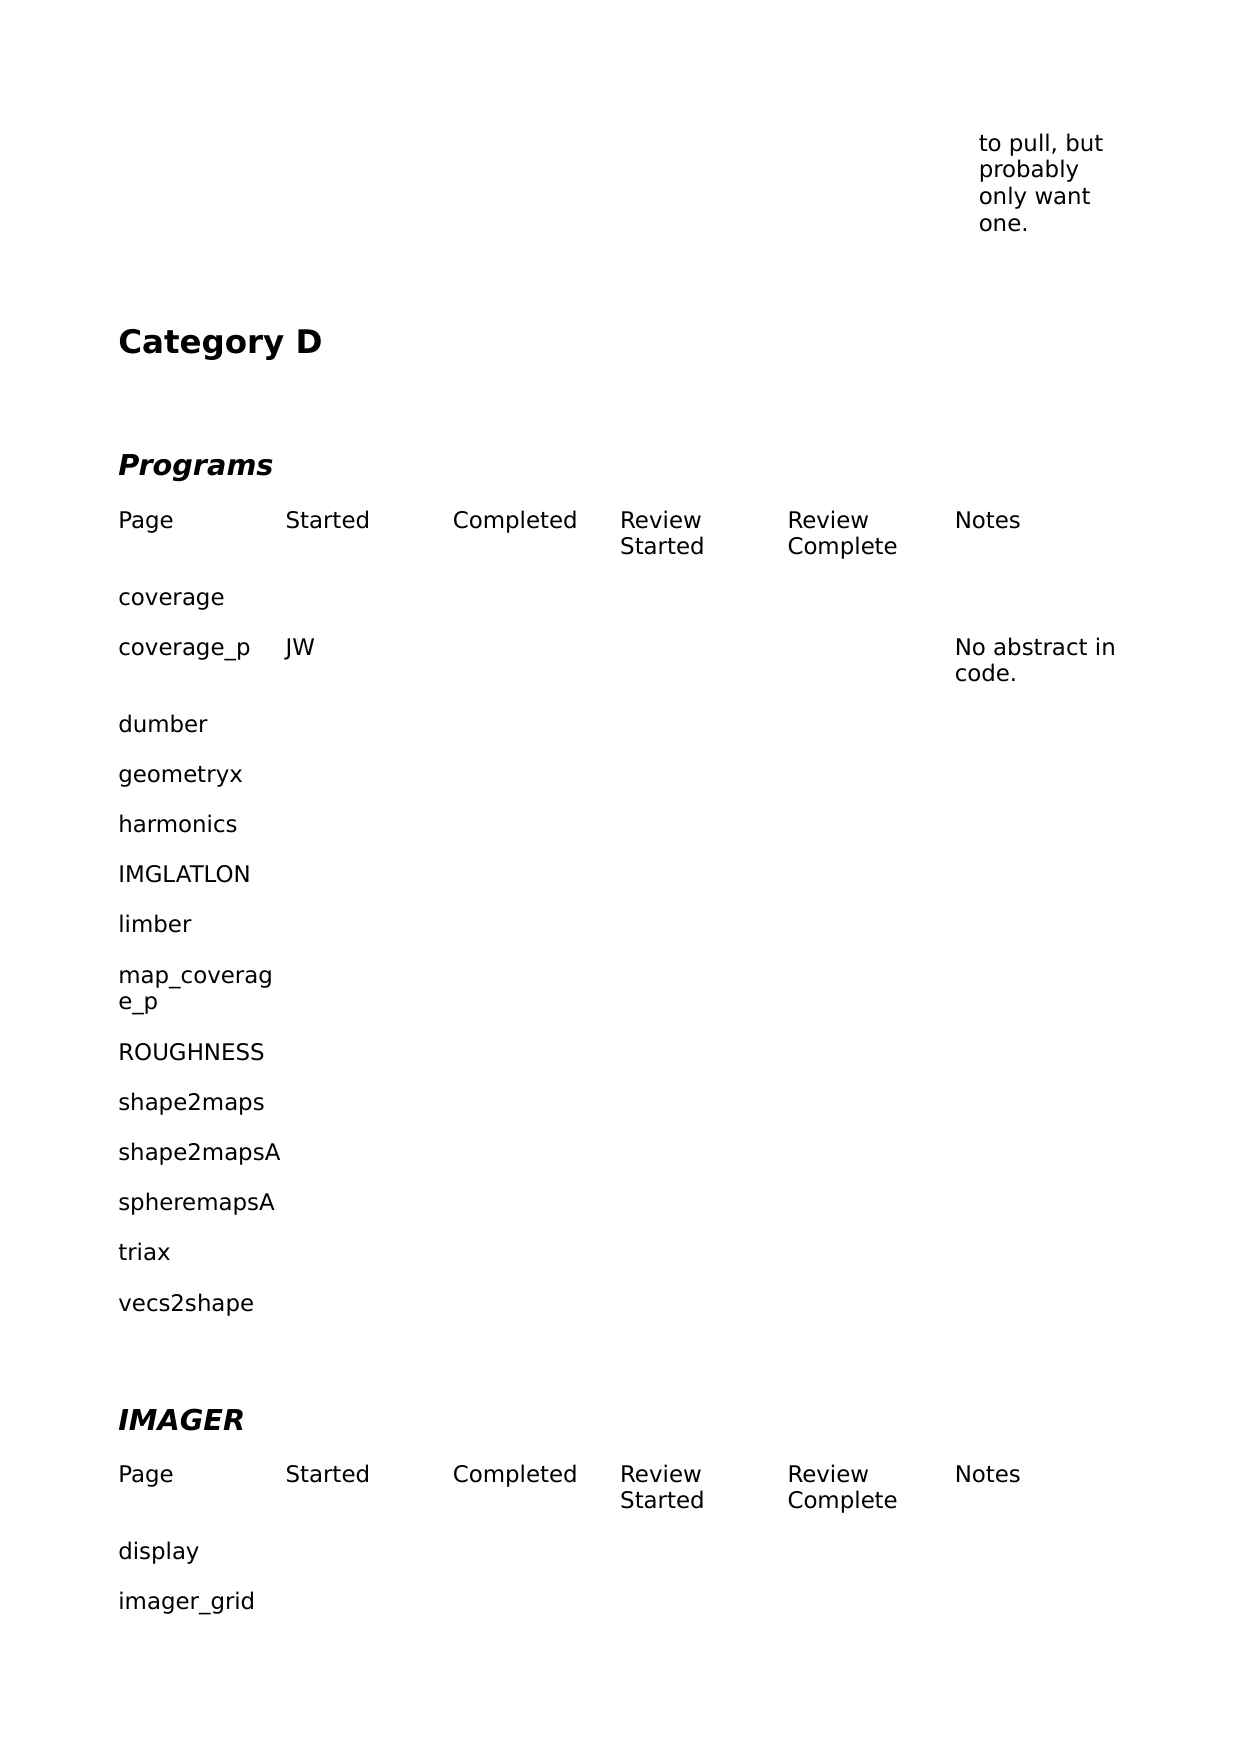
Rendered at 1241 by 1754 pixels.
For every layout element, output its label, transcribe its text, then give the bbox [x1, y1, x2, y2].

table_cell [955, 1077, 1122, 1127]
table_cell [787, 850, 954, 900]
table_cell vecs2shape [118, 1278, 285, 1328]
table_cell [835, 118, 978, 248]
table_cell [955, 1576, 1122, 1627]
table_cell [285, 950, 453, 1027]
table_cell [787, 622, 954, 699]
table_cell ROUGHNESS [118, 1027, 285, 1077]
table_cell [955, 950, 1122, 1027]
table_cell spheremapsA [118, 1178, 285, 1228]
table_cell [692, 118, 835, 248]
table_cell [955, 699, 1122, 749]
table_cell [620, 572, 787, 622]
subtitle IMAGER [118, 1403, 1122, 1437]
table_cell shape2mapsA [118, 1127, 285, 1177]
table_cell [955, 900, 1122, 950]
table_cell [453, 1278, 620, 1328]
table_cell [285, 1526, 453, 1576]
table_cell [453, 1027, 620, 1077]
table_cell [285, 572, 453, 622]
table_cell [955, 1228, 1122, 1278]
table_cell [453, 1127, 620, 1177]
table_cell [453, 572, 620, 622]
table_header Started [285, 1449, 453, 1526]
table_cell [548, 118, 692, 248]
table_cell [787, 749, 954, 799]
table_cell coverage_p [118, 622, 285, 699]
table_cell [118, 118, 261, 248]
table_cell [453, 900, 620, 950]
table_cell [453, 1077, 620, 1127]
subtitle Category D [118, 323, 1122, 361]
table_cell map_coverage_p [118, 950, 285, 1027]
table_cell triax [118, 1228, 285, 1278]
table_cell [453, 1576, 620, 1627]
table_cell [787, 1228, 954, 1278]
table_cell [285, 1228, 453, 1278]
table_cell No abstract in code. [955, 622, 1122, 699]
table_cell [285, 1178, 453, 1228]
table_cell [787, 1576, 954, 1627]
table_cell [620, 1077, 787, 1127]
table_cell display [118, 1526, 285, 1576]
table_cell [620, 1576, 787, 1627]
table_cell [620, 1127, 787, 1177]
table_cell [620, 1027, 787, 1077]
table_cell [453, 950, 620, 1027]
table_cell [285, 1077, 453, 1127]
table_header Completed [453, 1449, 620, 1526]
table_cell shape2maps [118, 1077, 285, 1127]
table_cell [453, 1178, 620, 1228]
table_cell [787, 699, 954, 749]
table_cell [955, 799, 1122, 849]
table_cell [620, 900, 787, 950]
table_cell imager_grid [118, 1576, 285, 1627]
table_cell [285, 1278, 453, 1328]
table_cell [620, 749, 787, 799]
table_cell [787, 799, 954, 849]
table_header Notes [955, 495, 1122, 572]
table_cell [955, 1526, 1122, 1576]
table_cell [787, 1178, 954, 1228]
table_cell [955, 1027, 1122, 1077]
table_cell coverage [118, 572, 285, 622]
table_cell [453, 622, 620, 699]
table_header Page [118, 495, 285, 572]
table_cell [261, 118, 405, 248]
table_cell [405, 118, 548, 248]
table_cell [285, 900, 453, 950]
table_cell [453, 699, 620, 749]
table_cell [787, 1278, 954, 1328]
table_cell geometryx [118, 749, 285, 799]
table_header Review Complete [787, 1449, 954, 1526]
table_cell [787, 1526, 954, 1576]
table_cell [620, 1228, 787, 1278]
table_cell dumber [118, 699, 285, 749]
table_header Review Started [620, 1449, 787, 1526]
table_cell [285, 1027, 453, 1077]
table_cell [955, 1178, 1122, 1228]
table_cell [285, 1127, 453, 1177]
table_cell JW [285, 622, 453, 699]
table_cell [285, 699, 453, 749]
table_cell [620, 1278, 787, 1328]
table_cell [453, 850, 620, 900]
table_cell [453, 1526, 620, 1576]
subtitle Programs [118, 449, 1122, 482]
table_header Notes [955, 1449, 1122, 1526]
table_cell [787, 1027, 954, 1077]
table_header Page [118, 1449, 285, 1526]
table_cell [453, 799, 620, 849]
table_cell to pull, but probably only want one. [979, 118, 1122, 248]
table_cell [955, 1127, 1122, 1177]
table_cell [955, 749, 1122, 799]
table_cell [620, 950, 787, 1027]
table_cell [620, 622, 787, 699]
table_cell [285, 850, 453, 900]
table_cell [453, 1228, 620, 1278]
table_cell limber [118, 900, 285, 950]
table_header Review Started [620, 495, 787, 572]
table_cell [285, 1576, 453, 1627]
table_cell [620, 1526, 787, 1576]
table_cell [285, 799, 453, 849]
table_cell [955, 572, 1122, 622]
table_cell [285, 749, 453, 799]
table_cell [620, 799, 787, 849]
table_header Review Complete [787, 495, 954, 572]
table_cell [620, 1178, 787, 1228]
table_cell [787, 572, 954, 622]
table_cell [620, 850, 787, 900]
table_cell [955, 850, 1122, 900]
table_cell harmonics [118, 799, 285, 849]
table_cell [955, 1278, 1122, 1328]
table_cell [787, 1127, 954, 1177]
table_cell [787, 1077, 954, 1127]
table_cell [620, 699, 787, 749]
table_cell IMGLATLON [118, 850, 285, 900]
table_cell [787, 950, 954, 1027]
table_cell [453, 749, 620, 799]
table_header Completed [453, 495, 620, 572]
table_cell [787, 900, 954, 950]
table_header Started [285, 495, 453, 572]
